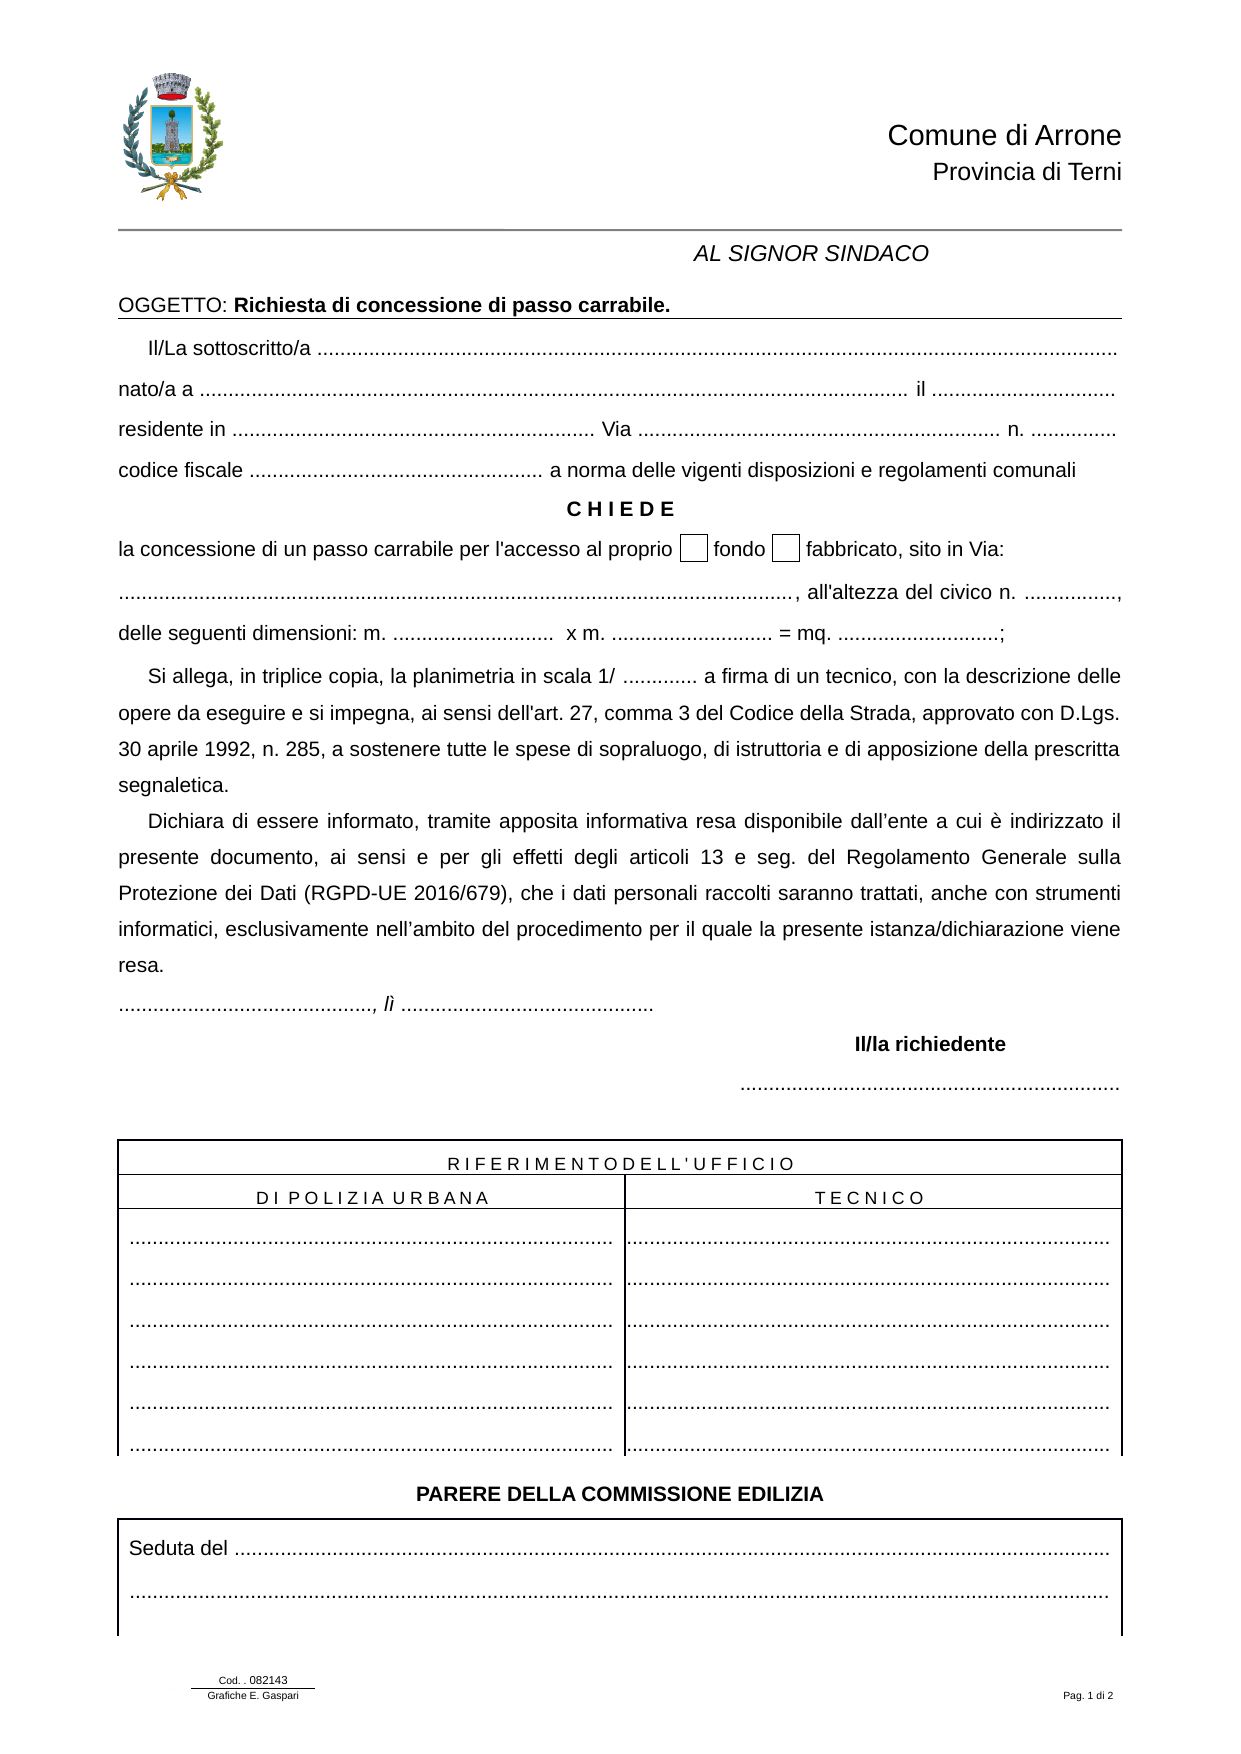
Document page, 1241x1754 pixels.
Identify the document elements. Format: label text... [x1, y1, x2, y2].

table_cell .................................................................................... [626, 1374, 1121, 1415]
table_cell .................................................................................... [626, 1250, 1121, 1291]
text Comune di Arrone [224, 118, 1122, 152]
text Provincia di Terni [224, 157, 1122, 185]
picture [122, 72, 224, 203]
table_cell .................................................................................... [626, 1333, 1121, 1374]
table_header Seduta del ........................................................................................................................................................ .......................................................................................................................................................................... [119, 1520, 1121, 1636]
table_cell T E C N I C O [626, 1175, 1121, 1208]
subtitle C H I E D E [118, 497, 1122, 521]
table_cell .................................................................................... [119, 1415, 624, 1456]
table_cell .................................................................................... [119, 1209, 624, 1250]
text Il/La sottoscritto/a ........................................................................................................................................... nato/a a ........................................................................................................................... il ................................ residente in ............................................................... Via ............................................................... n. ............... codice fiscale ................................................... a norma delle vigenti disposizioni e regolamenti comunali [118, 332, 1122, 483]
table_cell .................................................................................... [626, 1209, 1121, 1250]
table_cell .................................................................................... [626, 1415, 1121, 1456]
text ............................................, lì ............................................ [118, 988, 1122, 1017]
text Il/la richiedente [738, 1032, 1122, 1056]
table_cell D I P O L I Z I A U R B A N A [119, 1175, 624, 1208]
table_cell .................................................................................... [119, 1374, 624, 1415]
table_cell .................................................................................... [626, 1291, 1121, 1332]
text Si allega, in triplice copia, la planimetria in scala 1/ ............. a firma di un tecnico, con la descrizione delle opere da eseguire e si impegna, ai sensi dell'art. 27, comma 3 del Codice della Strada, approvato con D.Lgs. 30 aprile 1992, n. 285, a sostenere tutte le spese di sopraluogo, di istruttoria e di apposizione della prescritta segnaletica. [118, 660, 1122, 797]
table_cell .................................................................................... [119, 1250, 624, 1291]
table_cell .................................................................................... [119, 1291, 624, 1332]
text Dichiara di essere informato, tramite apposita informativa resa disponibile dall’ente a cui è indirizzato il presente documento, ai sensi e per gli effetti degli articoli 13 e seg. del Regolamento Generale sulla Protezione dei Dati (RGPD-UE 2016/679), che i dati personali raccolti saranno trattati, anche con strumenti informatici, esclusivamente nell’ambito del procedimento per il quale la presente istanza/dichiarazione viene resa. [118, 809, 1122, 976]
text la concessione di un passo carrabile per l'accesso al proprio fondo fabbricato, sito in Via: [118, 533, 1122, 562]
text AL SIGNOR SINDACO [694, 240, 1122, 266]
text .................................................................. [738, 1067, 1122, 1096]
text ....................................................................................................................., all'altezza del civico n. ................, delle seguenti dimensioni: m. ............................ x m. ............................ = mq. ............................; [118, 576, 1122, 646]
table_cell .................................................................................... [119, 1333, 624, 1374]
subtitle PARERE DELLA COMMISSIONE EDILIZIA [118, 1481, 1122, 1505]
table_header R I F E R I M E N T O D E L L ' U F F I C I O [119, 1141, 1121, 1174]
text OGGETTO: Richiesta di concessione di passo carrabile. [118, 292, 1122, 318]
